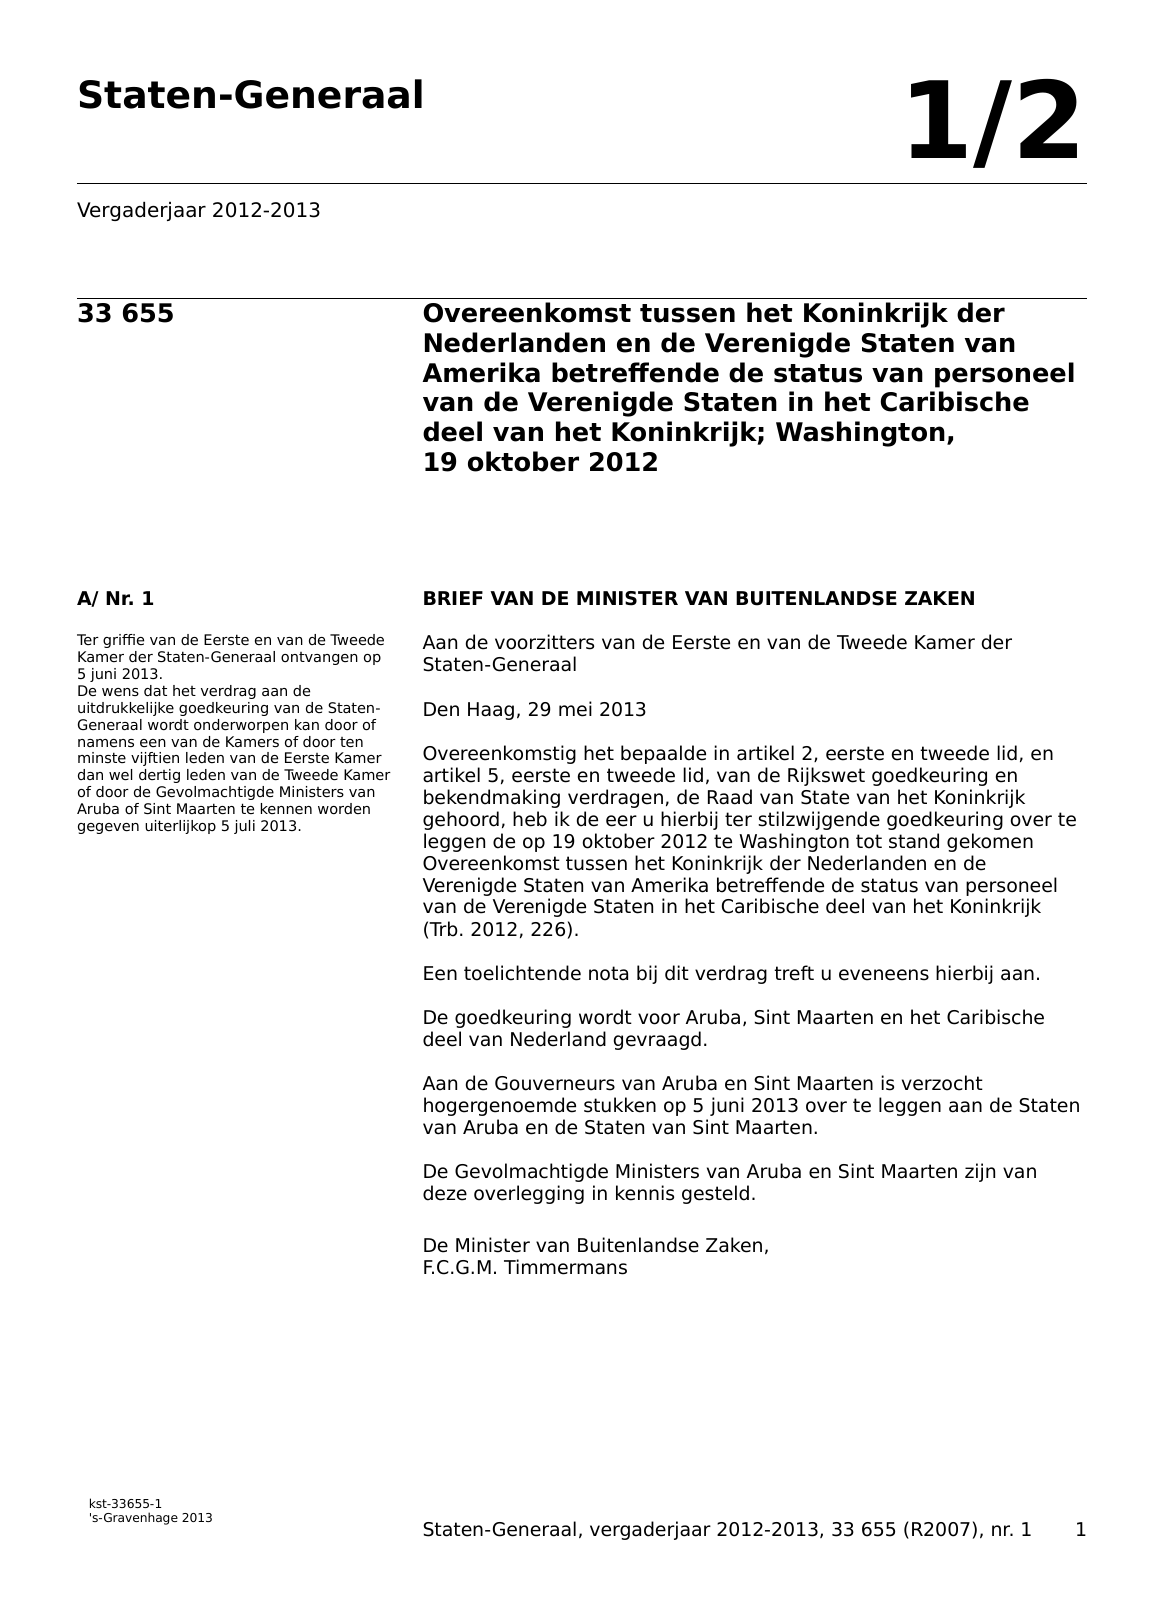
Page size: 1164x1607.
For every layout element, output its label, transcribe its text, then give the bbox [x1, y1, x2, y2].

table_header 1/2 [886, 59, 1087, 183]
text De wens dat het verdrag aan de uitdrukkelijke goedkeuring van de Staten-Generaal wordt onderworpen kan door of namens een van de Kamers of door ten minste vijftien leden van de Eerste Kamer dan wel dertig leden van de Tweede Kamer of door de Gevolmachtigde Ministers van Aruba of Sint Maarten te kennen worden gegeven uiterlijkop 5 juli 2013. [77, 683, 399, 835]
text Een toelichtende nota bij dit verdrag treft u eveneens hierbij aan. [422, 963, 1087, 984]
text De Gevolmachtigde Ministers van Aruba en Sint Maarten zijn van deze overlegging in kennis gesteld. [422, 1161, 1087, 1205]
subtitle A/ Nr. 1 BRIEF VAN DE MINISTER VAN BUITENLANDSE ZAKEN [77, 588, 1087, 610]
text Ter griffie van de Eerste en van de Tweede Kamer der Staten-Generaal ontvangen op 5 juni 2013. [77, 632, 399, 683]
subtitle 33 655 Overeenkomst tussen het Koninkrijk der Nederlanden en de Verenigde Staten van Amerika betreffende de status van personeel van de Verenigde Staten in het Caribische deel van het Koninkrijk; Washington, 19 oktober 2012 [77, 299, 1087, 477]
text Aan de Gouverneurs van Aruba en Sint Maarten is verzocht hogergenoemde stukken op 5 juni 2013 over te leggen aan de Staten van Aruba en de Staten van Sint Maarten. [422, 1073, 1087, 1139]
text De Minister van Buitenlandse Zaken, F.C.G.M. Timmermans [422, 1235, 1087, 1279]
text De goedkeuring wordt voor Aruba, Sint Maarten en het Caribische deel van Nederland gevraagd. [422, 1007, 1087, 1051]
text Den Haag, 29 mei 2013 [422, 698, 1087, 720]
text Aan de voorzitters van de Eerste en van de Tweede Kamer der Staten-Generaal [422, 632, 1087, 676]
text 's-Gravenhage 2013 [88, 1511, 323, 1525]
text kst-33655-1 [88, 1497, 323, 1511]
table_header Staten-Generaal [77, 59, 886, 183]
table_cell Vergaderjaar 2012-2013 [77, 184, 1087, 298]
text Overeenkomstig het bepaalde in artikel 2, eerste en tweede lid, en artikel 5, eerste en tweede lid, van de Rijkswet goedkeuring en bekendmaking verdragen, de Raad van State van het Koninkrijk gehoord, heb ik de eer u hierbij ter stilzwijgende goedkeuring over te leggen de op 19 oktober 2012 te Washington tot stand gekomen Overeenkomst tussen het Koninkrijk der Nederlanden en de Verenigde Staten van Amerika betreffende de status van personeel van de Verenigde Staten in het Caribische deel van het Koninkrijk (Trb. 2012, 226). [422, 743, 1087, 940]
